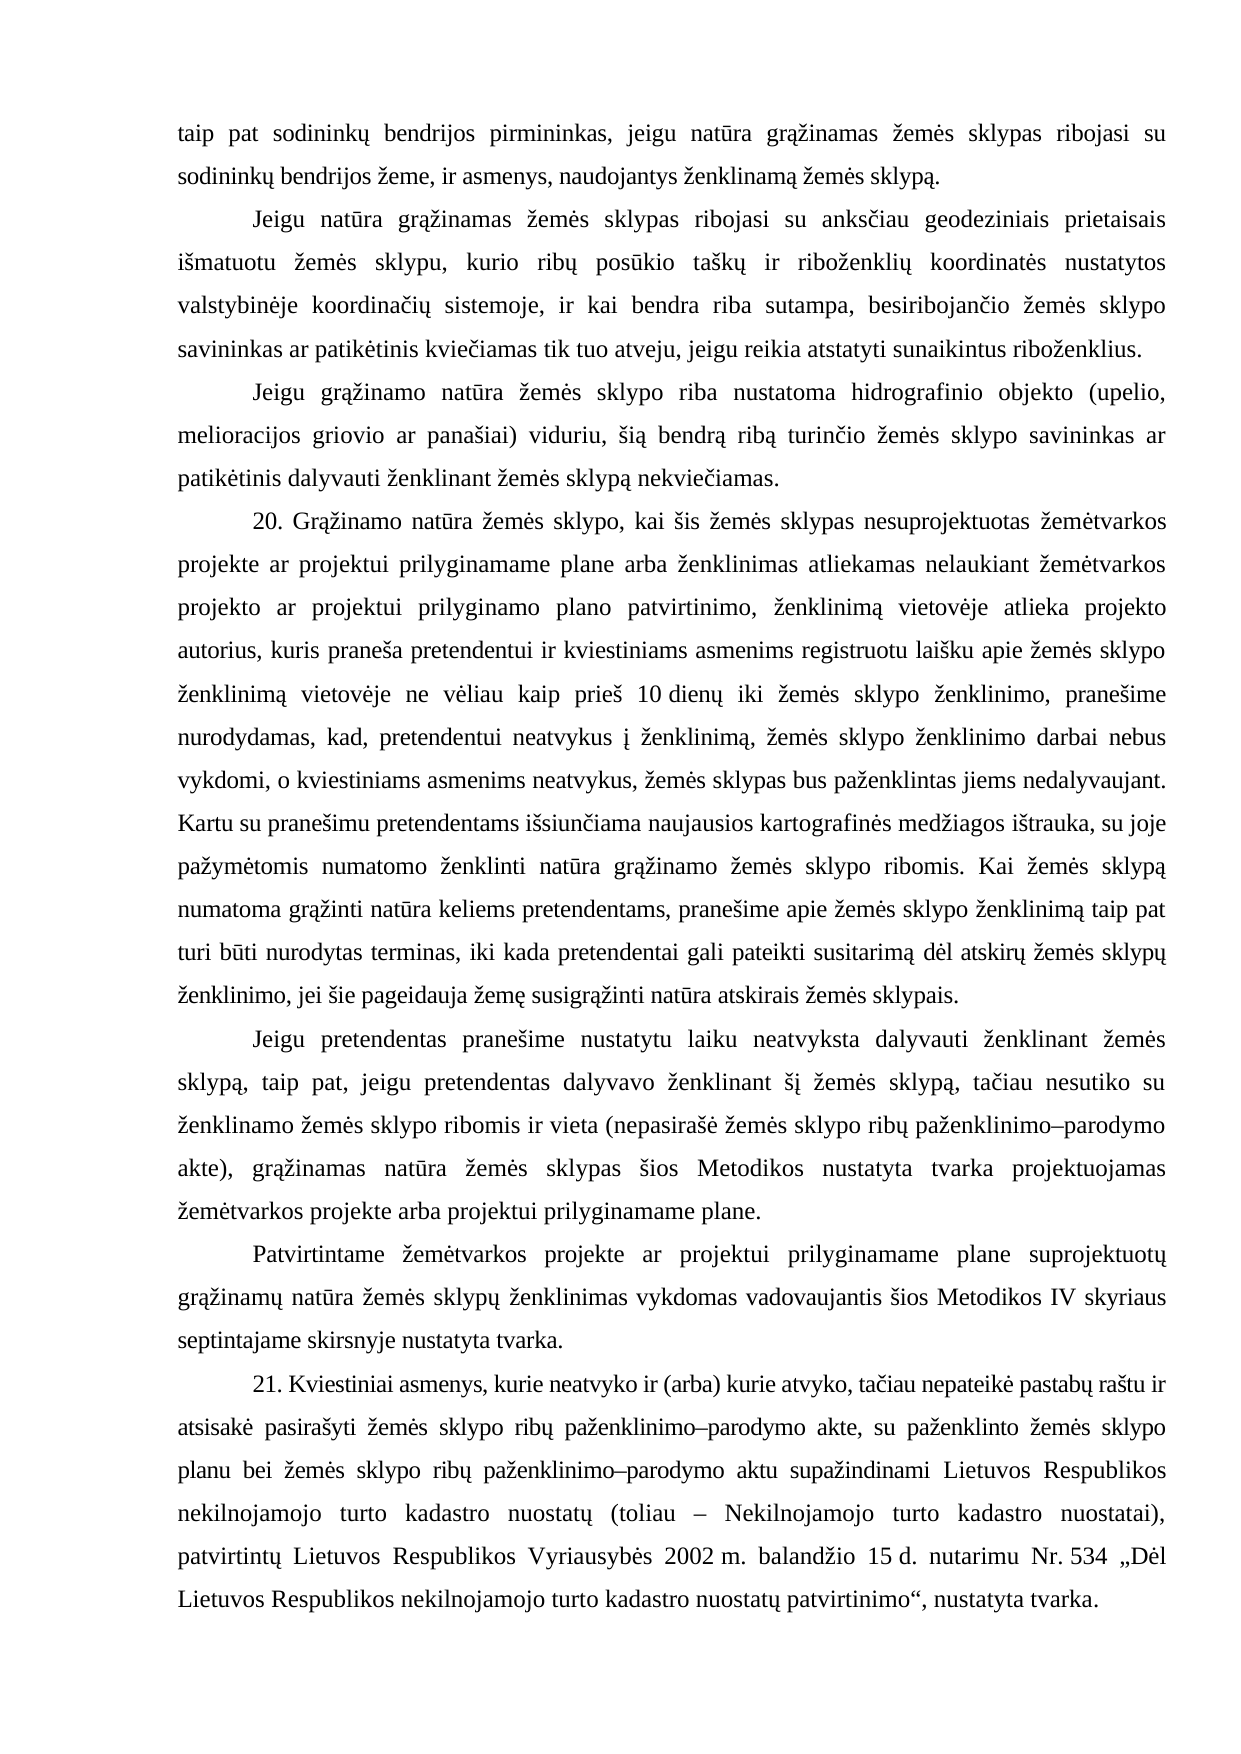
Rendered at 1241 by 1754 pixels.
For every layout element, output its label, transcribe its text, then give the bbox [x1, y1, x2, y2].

text 20. Grąžinamo natūra žemės sklypo, kai šis žemės sklypas nesuprojektuotas žemėtvarkos projekte ar projektui prilyginamame plane arba ženklinimas atliekamas nelaukiant žemėtvarkos projekto ar projektui prilyginamo plano patvirtinimo, ženklinimą vietovėje atlieka projekto autorius, kuris praneša pretendentui ir kviestiniams asmenims registruotu laišku apie žemės sklypo ženklinimą vietovėje ne vėliau kaip prieš 10 dienų iki žemės sklypo ženklinimo, pranešime nurodydamas, kad, pretendentui neatvykus į ženklinimą, žemės sklypo ženklinimo darbai nebus vykdomi, o kviestiniams asmenims neatvykus, žemės sklypas bus paženklintas jiems nedalyvaujant. Kartu su pranešimu pretendentams išsiunčiama naujausios kartografinės medžiagos ištrauka, su joje pažymėtomis numatomo ženklinti natūra grąžinamo žemės sklypo ribomis. Kai žemės sklypą numatoma grąžinti natūra keliems pretendentams, pranešime apie žemės sklypo ženklinimą taip pat turi būti nurodytas terminas, iki kada pretendentai gali pateikti susitarimą dėl atskirų žemės sklypų ženklinimo, jei šie pageidauja žemę susigrąžinti natūra atskirais žemės sklypais. [177, 506, 1167, 1009]
text Jeigu pretendentas pranešime nustatytu laiku neatvyksta dalyvauti ženklinant žemės sklypą, taip pat, jeigu pretendentas dalyvavo ženklinant šį žemės sklypą, tačiau nesutiko su ženklinamo žemės sklypo ribomis ir vieta (nepasirašė žemės sklypo ribų paženklinimo–parodymo akte), grąžinamas natūra žemės sklypas šios Metodikos nustatyta tvarka projektuojamas žemėtvarkos projekte arba projektui prilyginamame plane. [177, 1024, 1167, 1225]
text Jeigu grąžinamo natūra žemės sklypo riba nustatoma hidrografinio objekto (upelio, melioracijos griovio ar panašiai) viduriu, šią bendrą ribą turinčio žemės sklypo savininkas ar patikėtinis dalyvauti ženklinant žemės sklypą nekviečiamas. [177, 377, 1167, 492]
text 21. Kviestiniai asmenys, kurie neatvyko ir (arba) kurie atvyko, tačiau nepateikė pastabų raštu ir atsisakė pasirašyti žemės sklypo ribų paženklinimo–parodymo akte, su paženklinto žemės sklypo planu bei žemės sklypo ribų paženklinimo–parodymo aktu supažindinami Lietuvos Respublikos nekilnojamojo turto kadastro nuostatų (toliau – Nekilnojamojo turto kadastro nuostatai), patvirtintų Lietuvos Respublikos Vyriausybės 2002 m. balandžio 15 d. nutarimu Nr. 534 „Dėl Lietuvos Respublikos nekilnojamojo turto kadastro nuostatų patvirtinimo“, nustatyta tvarka. [177, 1369, 1167, 1613]
text Patvirtintame žemėtvarkos projekte ar projektui prilyginamame plane suprojektuotų grąžinamų natūra žemės sklypų ženklinimas vykdomas vadovaujantis šios Metodikos IV skyriaus septintajame skirsnyje nustatyta tvarka. [177, 1239, 1167, 1354]
text Jeigu natūra grąžinamas žemės sklypas ribojasi su anksčiau geodeziniais prietaisais išmatuotu žemės sklypu, kurio ribų posūkio taškų ir riboženklių koordinatės nustatytos valstybinėje koordinačių sistemoje, ir kai bendra riba sutampa, besiribojančio žemės sklypo savininkas ar patikėtinis kviečiamas tik tuo atveju, jeigu reikia atstatyti sunaikintus riboženklius. [177, 204, 1167, 362]
text taip pat sodininkų bendrijos pirmininkas, jeigu natūra grąžinamas žemės sklypas ribojasi su sodininkų bendrijos žeme, ir asmenys, naudojantys ženklinamą žemės sklypą. [177, 118, 1167, 190]
